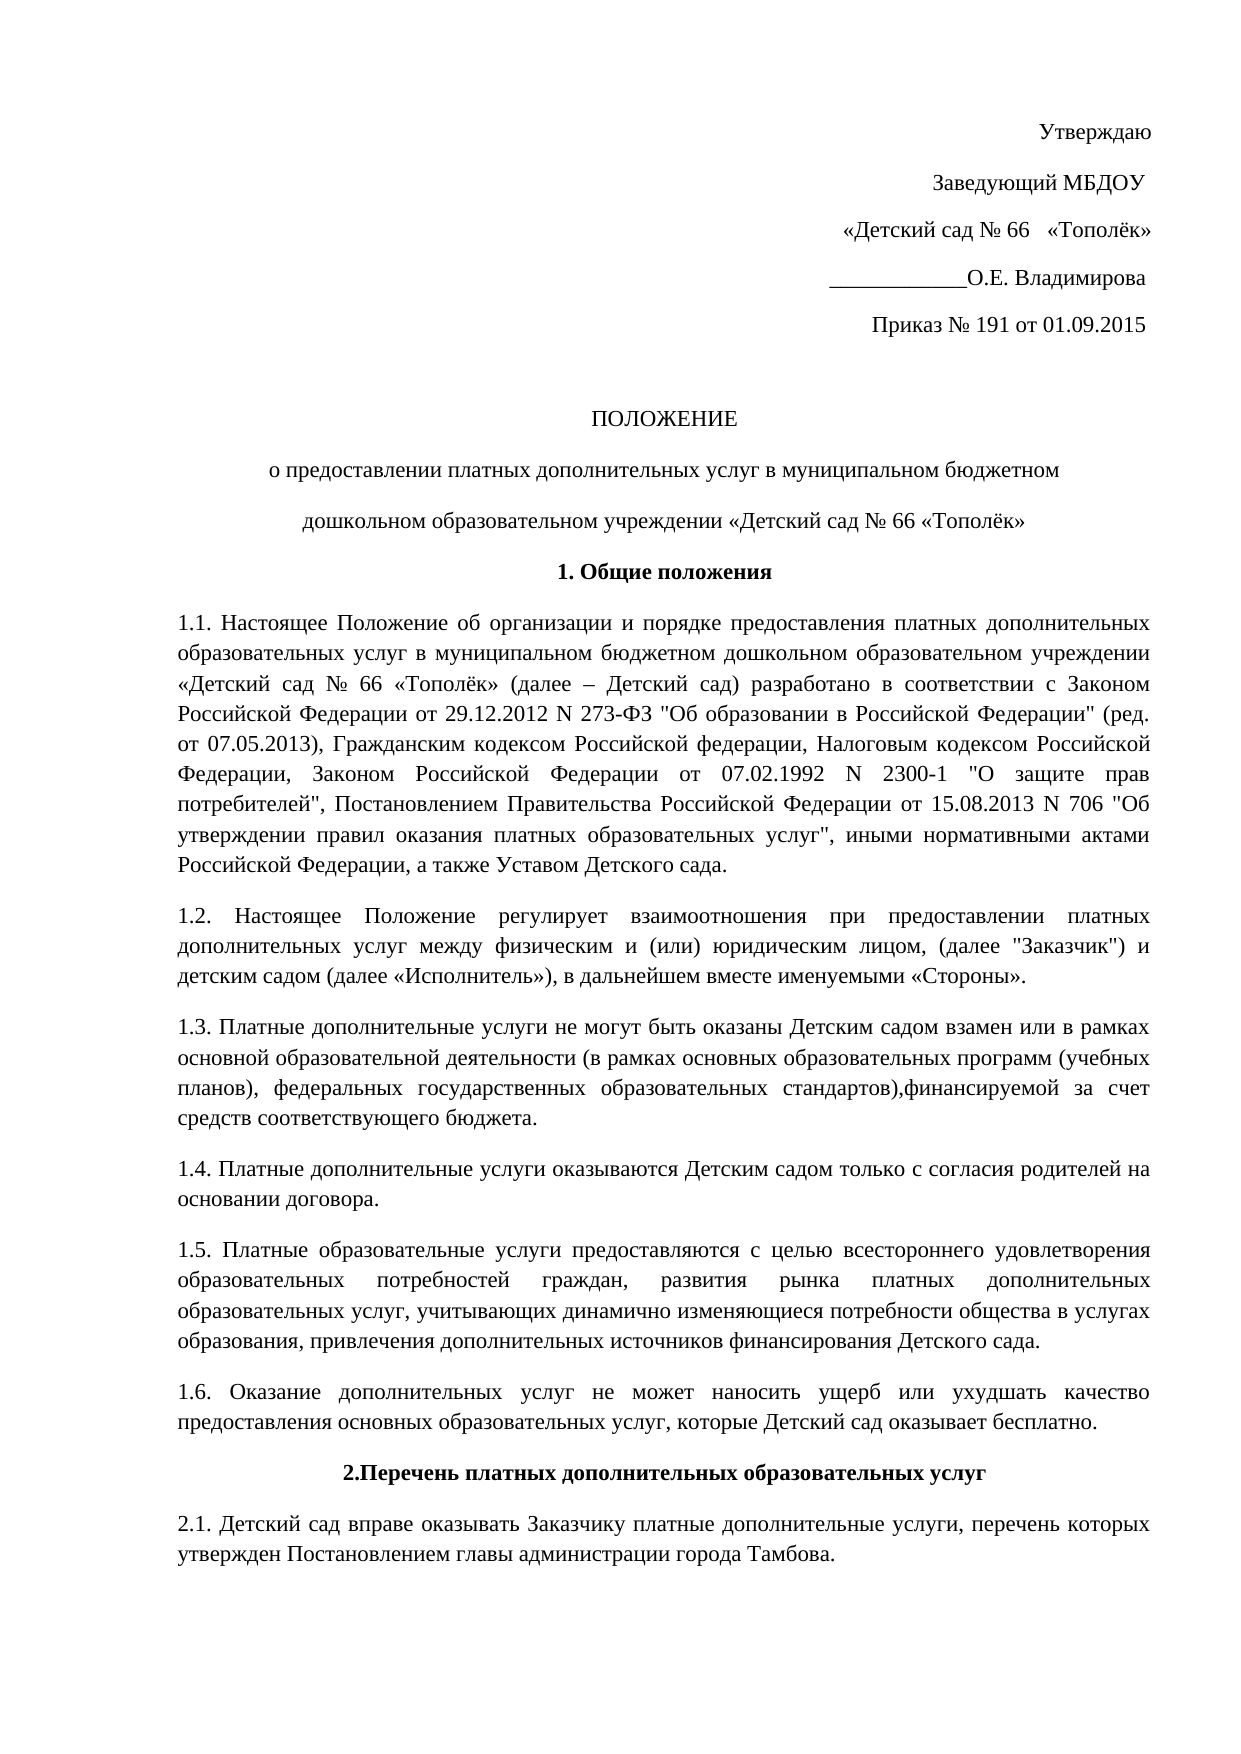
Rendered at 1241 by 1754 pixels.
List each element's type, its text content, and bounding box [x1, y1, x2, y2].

text дошкольном образовательном учреждении «Детский сад № 66 «Тополёк» [177, 507, 1152, 533]
text 1. Общие положения [177, 558, 1152, 584]
text о предоставлении платных дополнительных услуг в муниципальном бюджетном [177, 456, 1152, 482]
text «Детский сад № 66 «Тополёк» [177, 216, 1152, 243]
text Заведующий МБДОУ [177, 169, 1152, 196]
text 2.1. Детский сад вправе оказывать Заказчику платные дополнительные услуги, перечень которых утвержден Постановлением главы администрации города Тамбова. [177, 1510, 1152, 1567]
text 2.Перечень платных дополнительных образовательных услуг [177, 1459, 1152, 1486]
text 1.6. Оказание дополнительных услуг не может наносить ущерб или ухудшать качество предоставления основных образовательных услуг, которые Детский сад оказывает бесплатно. [177, 1378, 1152, 1434]
text 1.5. Платные образовательные услуги предоставляются с целью всестороннего удовлетворения образовательных потребностей граждан, развития рынка платных дополнительных образовательных услуг, учитывающих динамично изменяющиеся потребности общества в услугах образования, привлечения дополнительных источников финансирования Детского сада. [177, 1236, 1152, 1353]
text Приказ № 191 от 01.09.2015 [177, 311, 1152, 337]
text 1.2. Настоящее Положение регулирует взаимоотношения при предоставлении платных дополнительных услуг между физическим и (или) юридическим лицом, (далее "Заказчик") и детским садом (далее «Исполнитель»), в дальнейшем вместе именуемыми «Стороны». [177, 902, 1152, 989]
text Утверждаю [177, 118, 1152, 144]
text ПОЛОЖЕНИЕ [177, 405, 1152, 431]
text 1.1. Настоящее Положение об организации и порядке предоставления платных дополнительных образовательных услуг в муниципальном бюджетном дошкольном образовательном учреждении «Детский сад № 66 «Тополёк» (далее – Детский сад) разработано в соответствии с Законом Российской Федерации от 29.12.2012 N 273-ФЗ "Об образовании в Российской Федерации" (ред. от 07.05.2013), Гражданским кодексом Российской федерации, Налоговым кодексом Российской Федерации, Законом Российской Федерации от 07.02.1992 N 2300-1 "О защите прав потребителей", Постановлением Правительства Российской Федерации от 15.08.2013 N 706 "Об утверждении правил оказания платных образовательных услуг", иными нормативными актами Российской Федерации, а также Уставом Детского сада. [177, 609, 1152, 877]
text 1.3. Платные дополнительные услуги не могут быть оказаны Детским садом взамен или в рамках основной образовательной деятельности (в рамках основных образовательных программ (учебных планов), федеральных государственных образовательных стандартов),финансируемой за счет средств соответствующего бюджета. [177, 1013, 1152, 1130]
text 1.4. Платные дополнительные услуги оказываются Детским садом только с согласия родителей на основании договора. [177, 1155, 1152, 1212]
text ____________О.Е. Владимирова [177, 263, 1152, 290]
